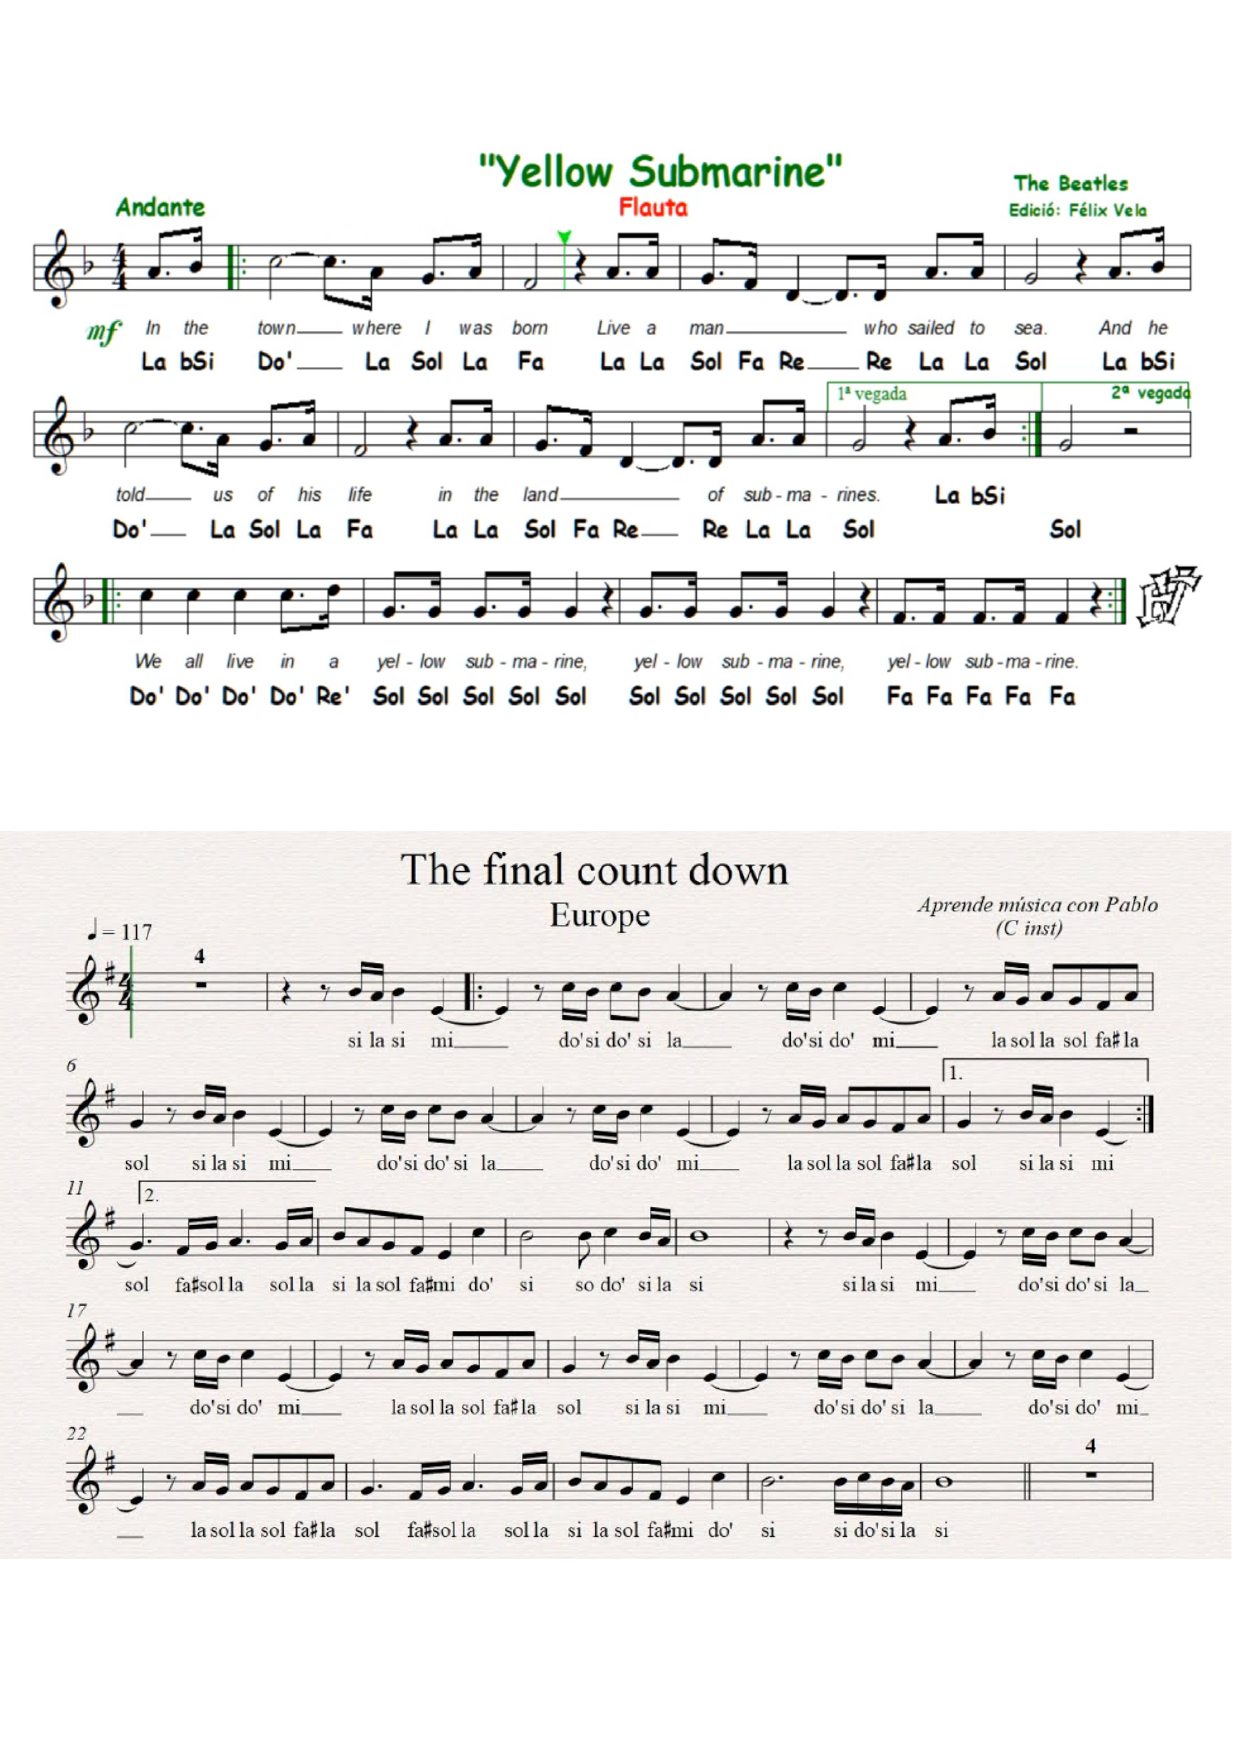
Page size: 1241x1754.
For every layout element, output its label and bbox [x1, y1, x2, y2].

picture [22, 146, 1219, 726]
picture [0, 831, 1232, 1559]
